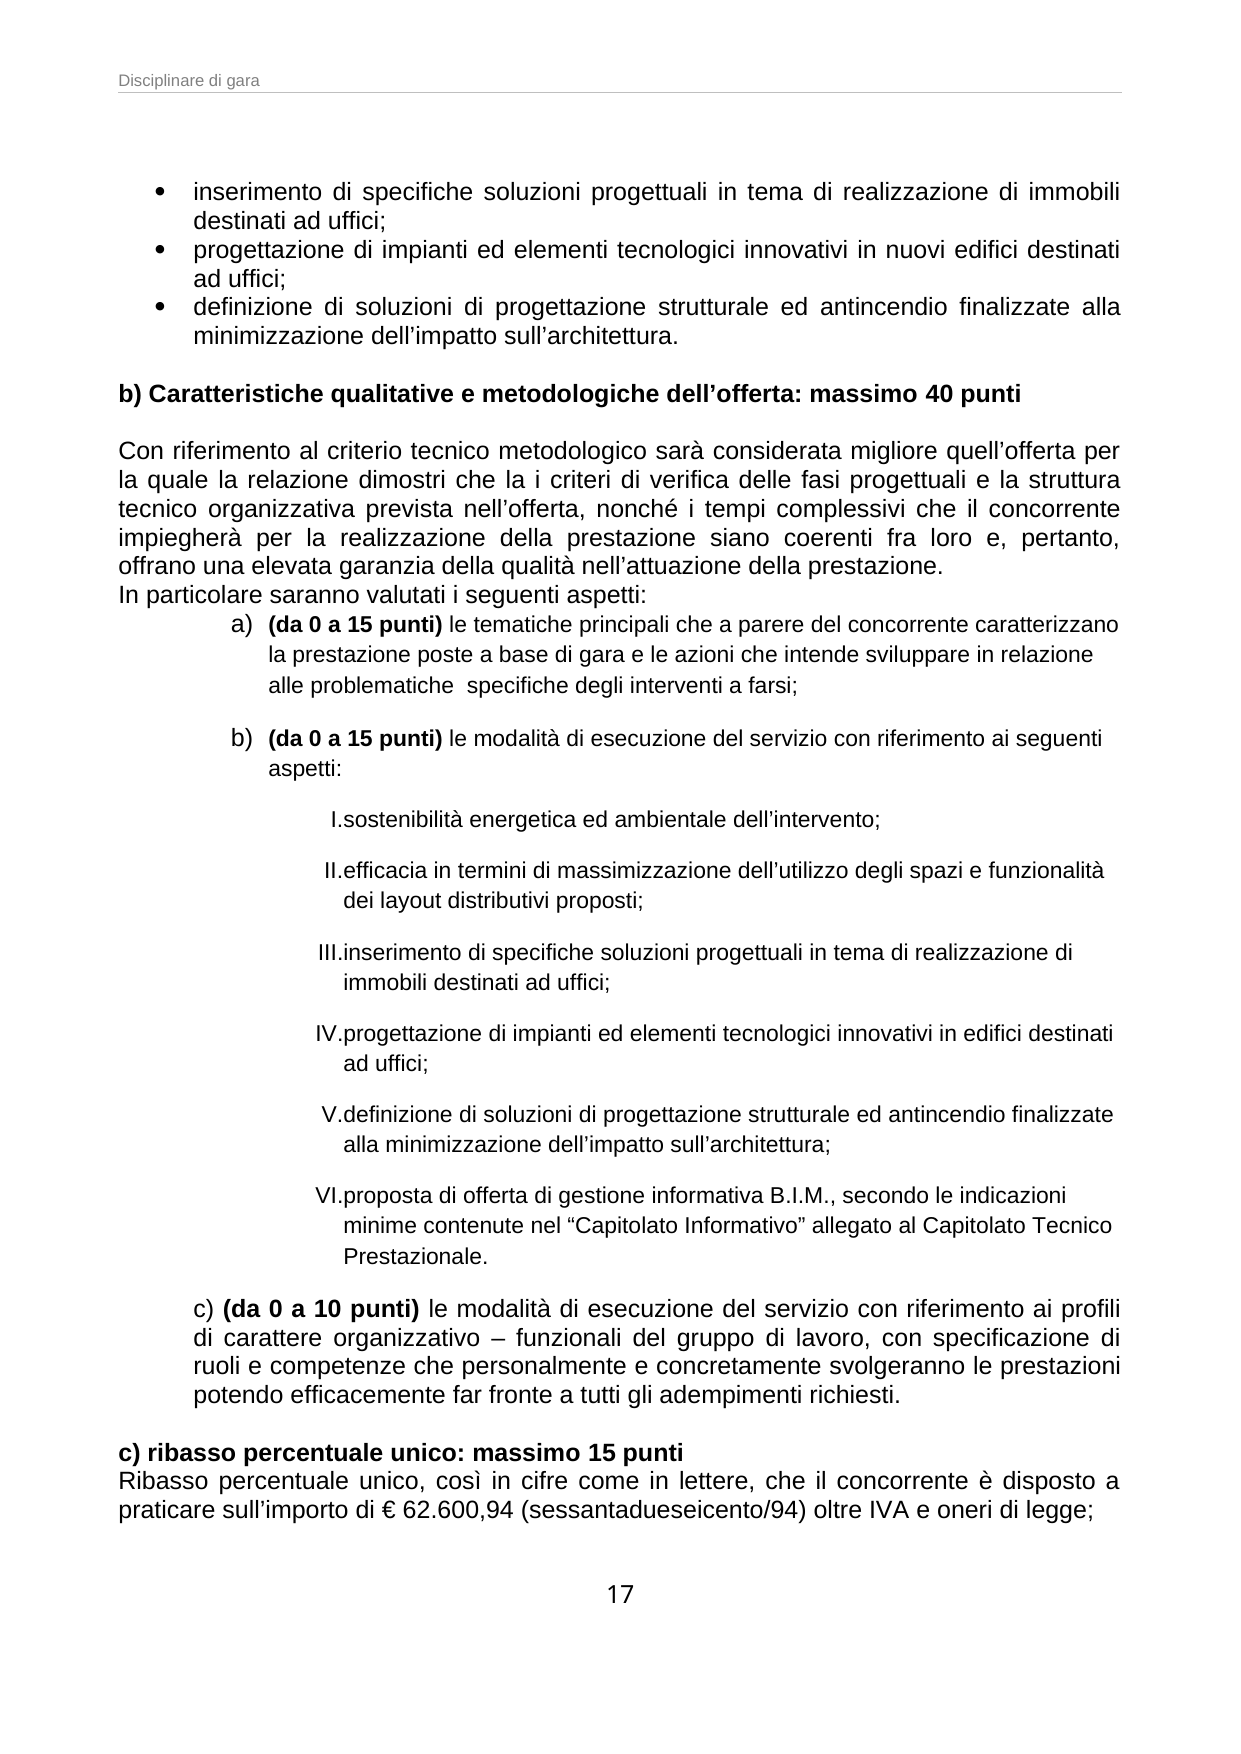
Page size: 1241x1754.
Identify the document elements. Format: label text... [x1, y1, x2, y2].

list definizione di soluzioni di progettazione strutturale ed antincendio finalizzate alla minimizzazione dell’impatto sull’architettura; [306, 1101, 1122, 1158]
list inserimento di specifiche soluzioni progettuali in tema di realizzazione di immobili destinati ad uffici; [306, 938, 1122, 995]
text Con riferimento al criterio tecnico metodologico sarà considerata migliore quell’offerta per la quale la relazione dimostri che la i criteri di verifica delle fasi progettuali e la struttura tecnico organizzativa prevista nell’offerta, nonché i tempi complessivi che il concorrente impiegherà per la realizzazione della prestazione siano coerenti fra loro e, pertanto, offrano una elevata garanzia della qualità nell’attuazione della prestazione. [118, 436, 1122, 580]
list inserimento di specifiche soluzioni progettuali in tema di realizzazione di immobili destinati ad uffici; [156, 177, 1122, 235]
text Ribasso percentuale unico, così in cifre come in lettere, che il concorrente è disposto a praticare sull’importo di € 62.600,94 (sessantadueseicento/94) oltre IVA e oneri di legge; [118, 1466, 1122, 1524]
list proposta di offerta di gestione informativa B.I.M., secondo le indicazioni minime contenute nel “Capitolato Informativo” allegato al Capitolato Tecnico Prestazionale. [306, 1182, 1122, 1269]
list (da 0 a 15 punti) le modalità di esecuzione del servizio con riferimento ai seguenti aspetti: [231, 723, 1122, 782]
text In particolare saranno valutati i seguenti aspetti: [118, 580, 1122, 609]
list progettazione di impianti ed elementi tecnologici innovativi in edifici destinati ad uffici; [306, 1020, 1122, 1076]
list sostenibilità energetica ed ambientale dell’intervento; [306, 806, 1122, 833]
text b) Caratteristiche qualitative e metodologiche dell’offerta: massimo 40 punti [118, 379, 1122, 407]
list efficacia in termini di massimizzazione dell’utilizzo degli spazi e funzionalità dei layout distributivi proposti; [306, 857, 1122, 914]
list (da 0 a 15 punti) le tematiche principali che a parere del concorrente caratterizzano la prestazione poste a base di gara e le azioni che intende sviluppare in relazione alle problematiche specifiche degli interventi a farsi; [231, 609, 1122, 698]
list progettazione di impianti ed elementi tecnologici innovativi in nuovi edifici destinati ad uffici; [156, 235, 1122, 292]
text c) ribasso percentuale unico: massimo 15 punti [118, 1437, 1122, 1466]
list definizione di soluzioni di progettazione strutturale ed antincendio finalizzate alla minimizzazione dell’impatto sull’architettura. [156, 292, 1122, 350]
text c) (da 0 a 10 punti) le modalità di esecuzione del servizio con riferimento ai profili di carattere organizzativo – funzionali del gruppo di lavoro, con specificazione di ruoli e competenze che personalmente e concretamente svolgeranno le prestazioni potendo efficacemente far fronte a tutti gli adempimenti richiesti. [193, 1294, 1122, 1409]
